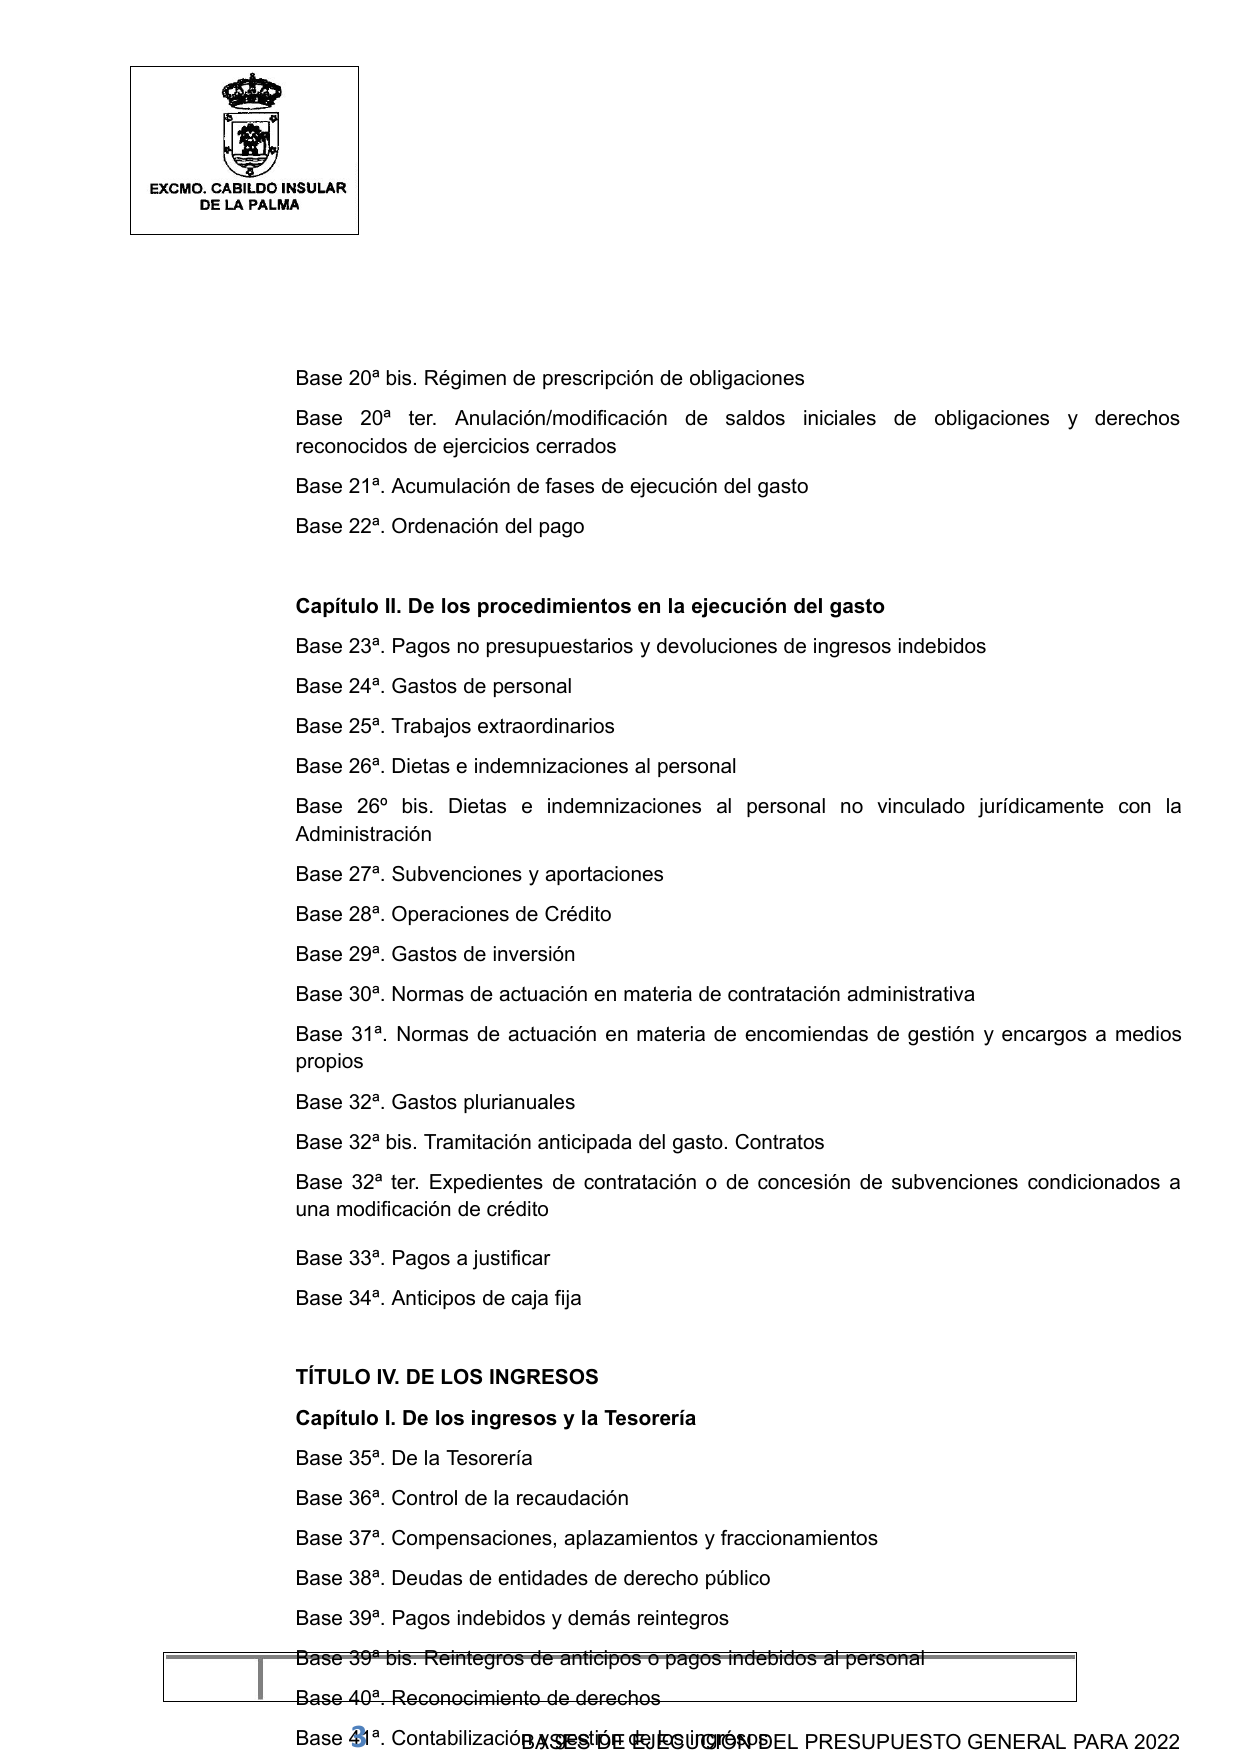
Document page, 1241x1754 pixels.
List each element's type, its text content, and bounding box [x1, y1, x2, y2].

text BASES DE EJECUCIÓN DEL PRESUPUESTO GENERAL PARA 2022 [521, 1731, 1206, 1754]
text Base 32ª ter. Expedientes de contratación o de concesión de subvenciones condicionados a [295, 1171, 1206, 1194]
text Base 22ª. Ordenación del pago [295, 515, 833, 538]
text Base 34ª. Anticipos de caja fija [295, 1287, 606, 1310]
text Base 36ª. Control de la recaudación [295, 1487, 653, 1510]
text Base 29ª. Gastos de inversión [295, 943, 600, 966]
text Base 30ª. Normas de actuación en materia de contratación administrativa [295, 983, 1000, 1006]
text TÍTULO IV. DE LOS INGRESOS [295, 1366, 626, 1389]
text Base 37ª. Compensaciones, aplazamientos y fraccionamientos [295, 1527, 949, 1550]
text Base 27ª. Subvenciones y aportaciones [295, 863, 688, 886]
text Base 20ª bis. Régimen de prescripción de obligaciones [295, 367, 829, 390]
text Base 38ª. Deudas de entidades de derecho público [295, 1567, 949, 1590]
picture [164, 1653, 1076, 1701]
text Base 21ª. Acumulación de fases de ejecución del gasto [295, 475, 833, 498]
text reconocidos de ejercicios cerrados [295, 434, 1206, 458]
text Base 20ª ter. Anulación/modificación de saldos iniciales de obligaciones y derechos [295, 407, 1206, 430]
text Base 28ª. Operaciones de Crédito [295, 903, 636, 926]
text Base 25ª. Trabajos extraordinarios [295, 715, 641, 738]
text Base 32ª. Gastos plurianuales [295, 1091, 600, 1114]
text una modificación de crédito [295, 1198, 1206, 1221]
text Administración [295, 823, 1206, 846]
text Base 31ª. Normas de actuación en materia de encomiendas de gestión y encargos a medios [295, 1023, 1206, 1046]
text Capítulo I. De los ingresos y la Tesorería [295, 1407, 722, 1430]
text Base 33ª. Pagos a justificar [295, 1247, 575, 1270]
picture [131, 67, 358, 234]
text Base 39ª. Pagos indebidos y demás reintegros [295, 1607, 949, 1630]
text Base 26ª. Dietas e indemnizaciones al personal [295, 755, 761, 778]
text Base 24ª. Gastos de personal [295, 675, 1010, 698]
text Base 32ª bis. Tramitación anticipada del gasto. Contratos [295, 1131, 850, 1154]
text Base 39ª bis. Reintegros de anticipos o pagos indebidos al personal [295, 1647, 949, 1670]
text 3 [350, 1721, 392, 1754]
text Base 26º bis. Dietas e indemnizaciones al personal no vinculado jurídicamente con la [295, 795, 1206, 818]
text Base 41ª. Contabilización y gestión de los ingresos [295, 1727, 350, 1750]
text Base 41ª. Contabilización y gestión de los ingresos [392, 1727, 792, 1750]
text Base 23ª. Pagos no presupuestarios y devoluciones de ingresos indebidos [295, 635, 1010, 658]
text Base 35ª. De la Tesorería [295, 1447, 722, 1470]
text Capítulo II. De los procedimientos en la ejecución del gasto [295, 594, 1010, 618]
text propios [295, 1050, 1206, 1073]
text Base 40ª. Reconocimiento de derechos [295, 1687, 949, 1710]
